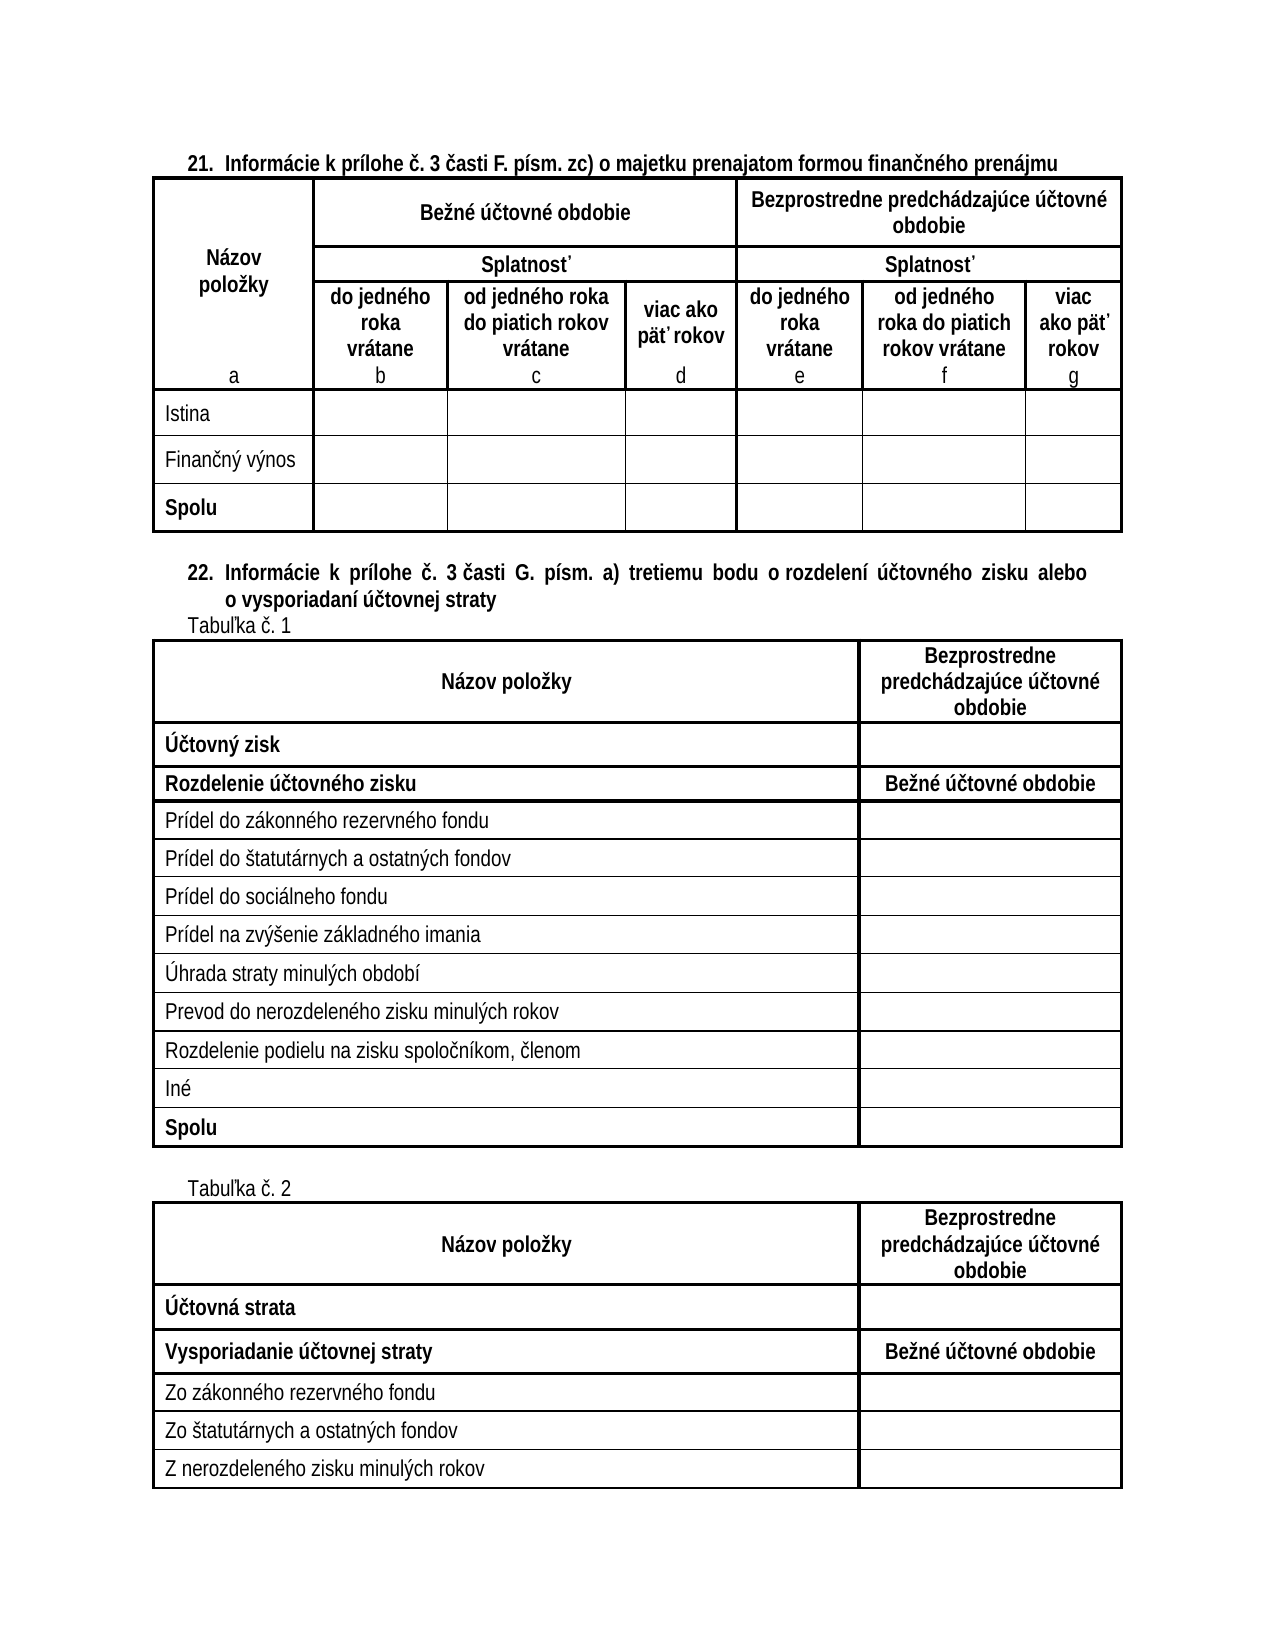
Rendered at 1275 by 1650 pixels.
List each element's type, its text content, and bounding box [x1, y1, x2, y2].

table_header Názov položky [155, 642, 857, 721]
text 22. Informácie k prílohe č. 3 časti G. písm. a) tretiemu bodu o rozdelení účtovného zisku alebo o vysporiadaní účtovnej straty [187, 559, 1087, 612]
table_cell [448, 436, 625, 483]
table_cell [861, 954, 1120, 991]
table_cell [738, 391, 862, 435]
table_cell Finančný výnos [155, 436, 312, 483]
table_cell [861, 724, 1120, 765]
text Tabuľka č. 1 [187, 612, 1087, 638]
table_cell [626, 391, 735, 435]
table_cell Prevod do nerozdeleného zisku minulých rokov [155, 993, 857, 1030]
table_cell [863, 436, 1025, 483]
table_cell [315, 436, 447, 483]
table_cell [861, 1069, 1120, 1107]
table_cell [1026, 484, 1120, 530]
table_cell [861, 877, 1120, 914]
table_cell f [864, 362, 1024, 388]
table_cell Bežné účtovné obdobie [861, 1331, 1120, 1372]
table_cell od jedného roka do piatich rokov vrátane [449, 283, 624, 362]
table_cell c [449, 362, 624, 388]
table_cell [1026, 436, 1120, 483]
table_cell Prídel do zákonného rezervného fondu [155, 803, 857, 838]
table_cell [315, 484, 447, 530]
table_cell Z nerozdeleného zisku minulých rokov [155, 1450, 857, 1487]
text Tabuľka č. 2 [187, 1175, 1087, 1201]
table_cell do jedného roka vrátane [738, 283, 861, 362]
table_cell viac ako päť rokov [1027, 283, 1120, 362]
table_cell Rozdelenie podielu na zisku spoločníkom, členom [155, 1032, 857, 1068]
table_cell d [627, 362, 735, 388]
table_cell [448, 391, 625, 435]
table_header Bežné účtovné obdobie [315, 180, 735, 245]
table_cell [1026, 391, 1120, 435]
table_cell Zo štatutárnych a ostatných fondov [155, 1412, 857, 1449]
table_cell Zo zákonného rezervného fondu [155, 1375, 857, 1410]
table_cell [861, 1450, 1120, 1487]
table_cell [863, 391, 1025, 435]
table_cell [861, 1375, 1120, 1410]
table_cell g [1027, 362, 1120, 388]
table_cell [861, 1286, 1120, 1327]
table_cell Spolu [155, 484, 312, 530]
table_cell a [155, 362, 312, 388]
table_cell b [315, 362, 446, 388]
table_cell Istina [155, 391, 312, 435]
table_cell viac ako päť rokov [627, 283, 735, 362]
table_cell Prídel na zvýšenie základného imania [155, 916, 857, 953]
table_cell Splatnosť [738, 248, 1120, 279]
table_cell [861, 1032, 1120, 1068]
table_cell Prídel do sociálneho fondu [155, 877, 857, 914]
table_cell [448, 484, 625, 530]
table_cell Iné [155, 1069, 857, 1107]
table_cell [861, 840, 1120, 876]
table_header Bezprostredne predchádzajúce účtovné obdobie [861, 642, 1120, 721]
table_cell [738, 436, 862, 483]
table_cell Účtovná strata [155, 1286, 857, 1327]
table_cell Bežné účtovné obdobie [861, 768, 1120, 799]
table_cell [861, 803, 1120, 838]
table_cell Rozdelenie účtovného zisku [155, 768, 857, 799]
table_cell do jedného roka vrátane [315, 283, 446, 362]
table_cell [863, 484, 1025, 530]
table_cell [738, 484, 862, 530]
text 21. Informácie k prílohe č. 3 časti F. písm. zc) o majetku prenajatom formou finančného prenájmu [187, 150, 1087, 176]
table_cell Vysporiadanie účtovnej straty [155, 1331, 857, 1372]
table_cell Účtovný zisk [155, 724, 857, 765]
table_cell od jedného roka do piatich rokov vrátane [864, 283, 1024, 362]
table_header Bezprostredne predchádzajúce účtovné obdobie [738, 180, 1120, 245]
table_cell [861, 993, 1120, 1030]
table_cell Spolu [155, 1108, 857, 1145]
table_cell [315, 391, 447, 435]
table_cell [861, 1108, 1120, 1145]
table_cell [861, 916, 1120, 953]
table_cell Úhrada straty minulých období [155, 954, 857, 991]
table_header Názov položky [155, 180, 312, 362]
table_cell [626, 436, 735, 483]
table_header Bezprostredne predchádzajúce účtovné obdobie [861, 1204, 1120, 1283]
table_cell Splatnosť [315, 248, 735, 279]
table_cell Prídel do štatutárnych a ostatných fondov [155, 840, 857, 876]
table_header Názov položky [155, 1204, 857, 1283]
table_cell [861, 1412, 1120, 1449]
table_cell e [738, 362, 861, 388]
table_cell [626, 484, 735, 530]
